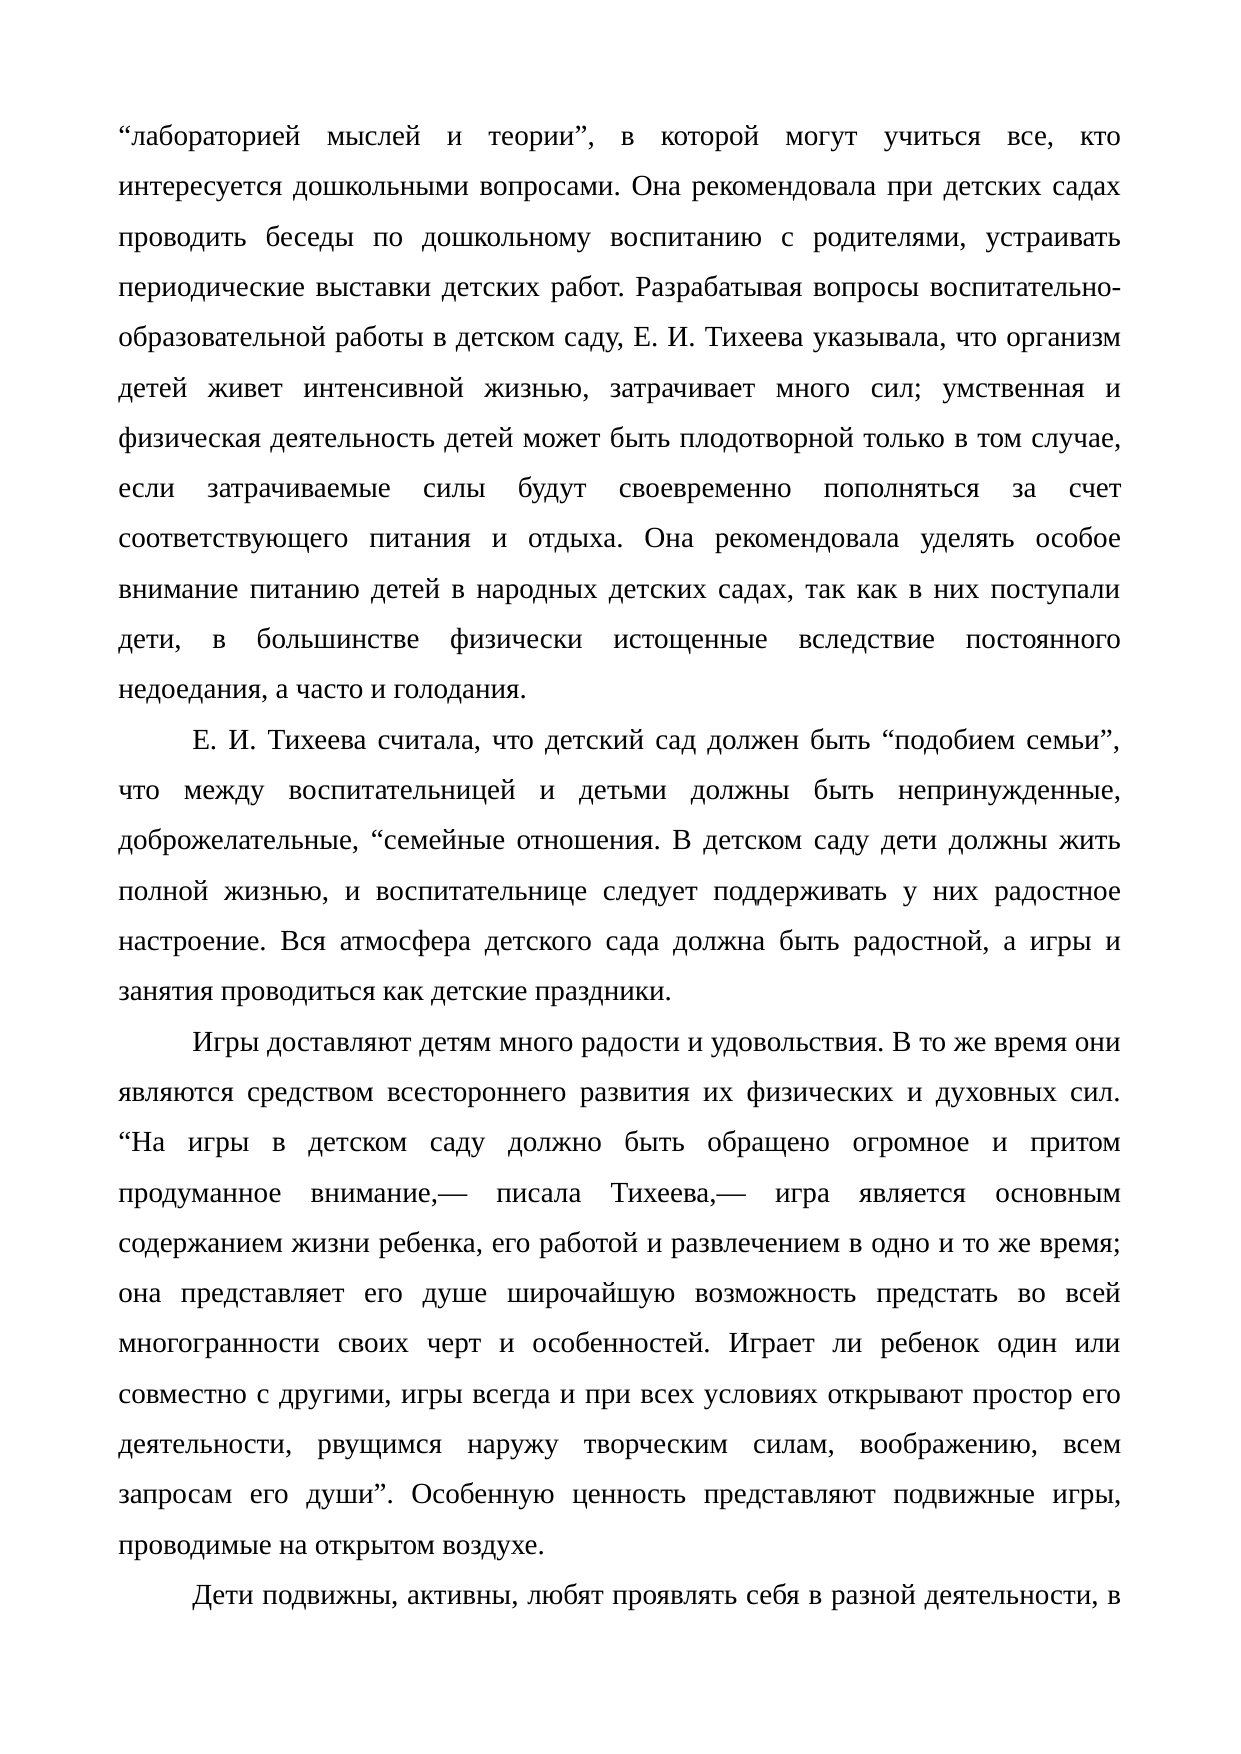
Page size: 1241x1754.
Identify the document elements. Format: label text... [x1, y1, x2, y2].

text Дети подвижны, активны, любят проявлять себя в разной деятельности, в [118, 1577, 1122, 1611]
text Е. И. Тихеева считала, что детский сад должен быть “подобием семьи”, что между воспитательницей и детьми должны быть непринужденные, доброжелательные, “семейные отношения. В детском саду дети должны жить полной жизнью, и воспитательнице следует поддерживать у них радостное настроение. Вся атмосфера детского сада должна быть радостной, а игры и занятия проводиться как детские праздники. [118, 722, 1122, 1007]
text “лабораторией мыслей и теории”, в которой могут учиться все, кто интересуется дошкольными вопросами. Она рекомендовала при детских садах проводить беседы по дошкольному воспитанию с родителями, устраивать периодические выставки детских работ. Разрабатывая вопросы воспитательно-образовательной работы в детском саду, Е. И. Тихеева указывала, что организм детей живет интенсивной жизнью, затрачивает много сил; умственная и физическая деятельность детей может быть плодотворной только в том случае, если затрачиваемые силы будут своевременно пополняться за счет соответствующего питания и отдыха. Она рекомендовала уделять особое внимание питанию детей в народных детских садах, так как в них поступали дети, в большинстве физически истощенные вследствие постоянного недоедания, а часто и голодания. [118, 118, 1122, 705]
text Игры доставляют детям много радости и удовольствия. В то же время они являются средством всестороннего развития их физических и духовных сил. “На игры в детском саду должно быть обращено огромное и притом продуманное внимание,— писала Тихеева,— игра является основным содержанием жизни ребенка, его работой и развлечением в одно и то же время; она представляет его душе широчайшую возможность предстать во всей многогранности своих черт и особенностей. Играет ли ребенок один или совместно с другими, игры всегда и при всех условиях открывают простор его деятельности, рвущимся наружу творческим силам, воображению, всем запросам его души”. Особенную ценность представляют подвижные игры, проводимые на открытом воздухе. [118, 1024, 1122, 1560]
